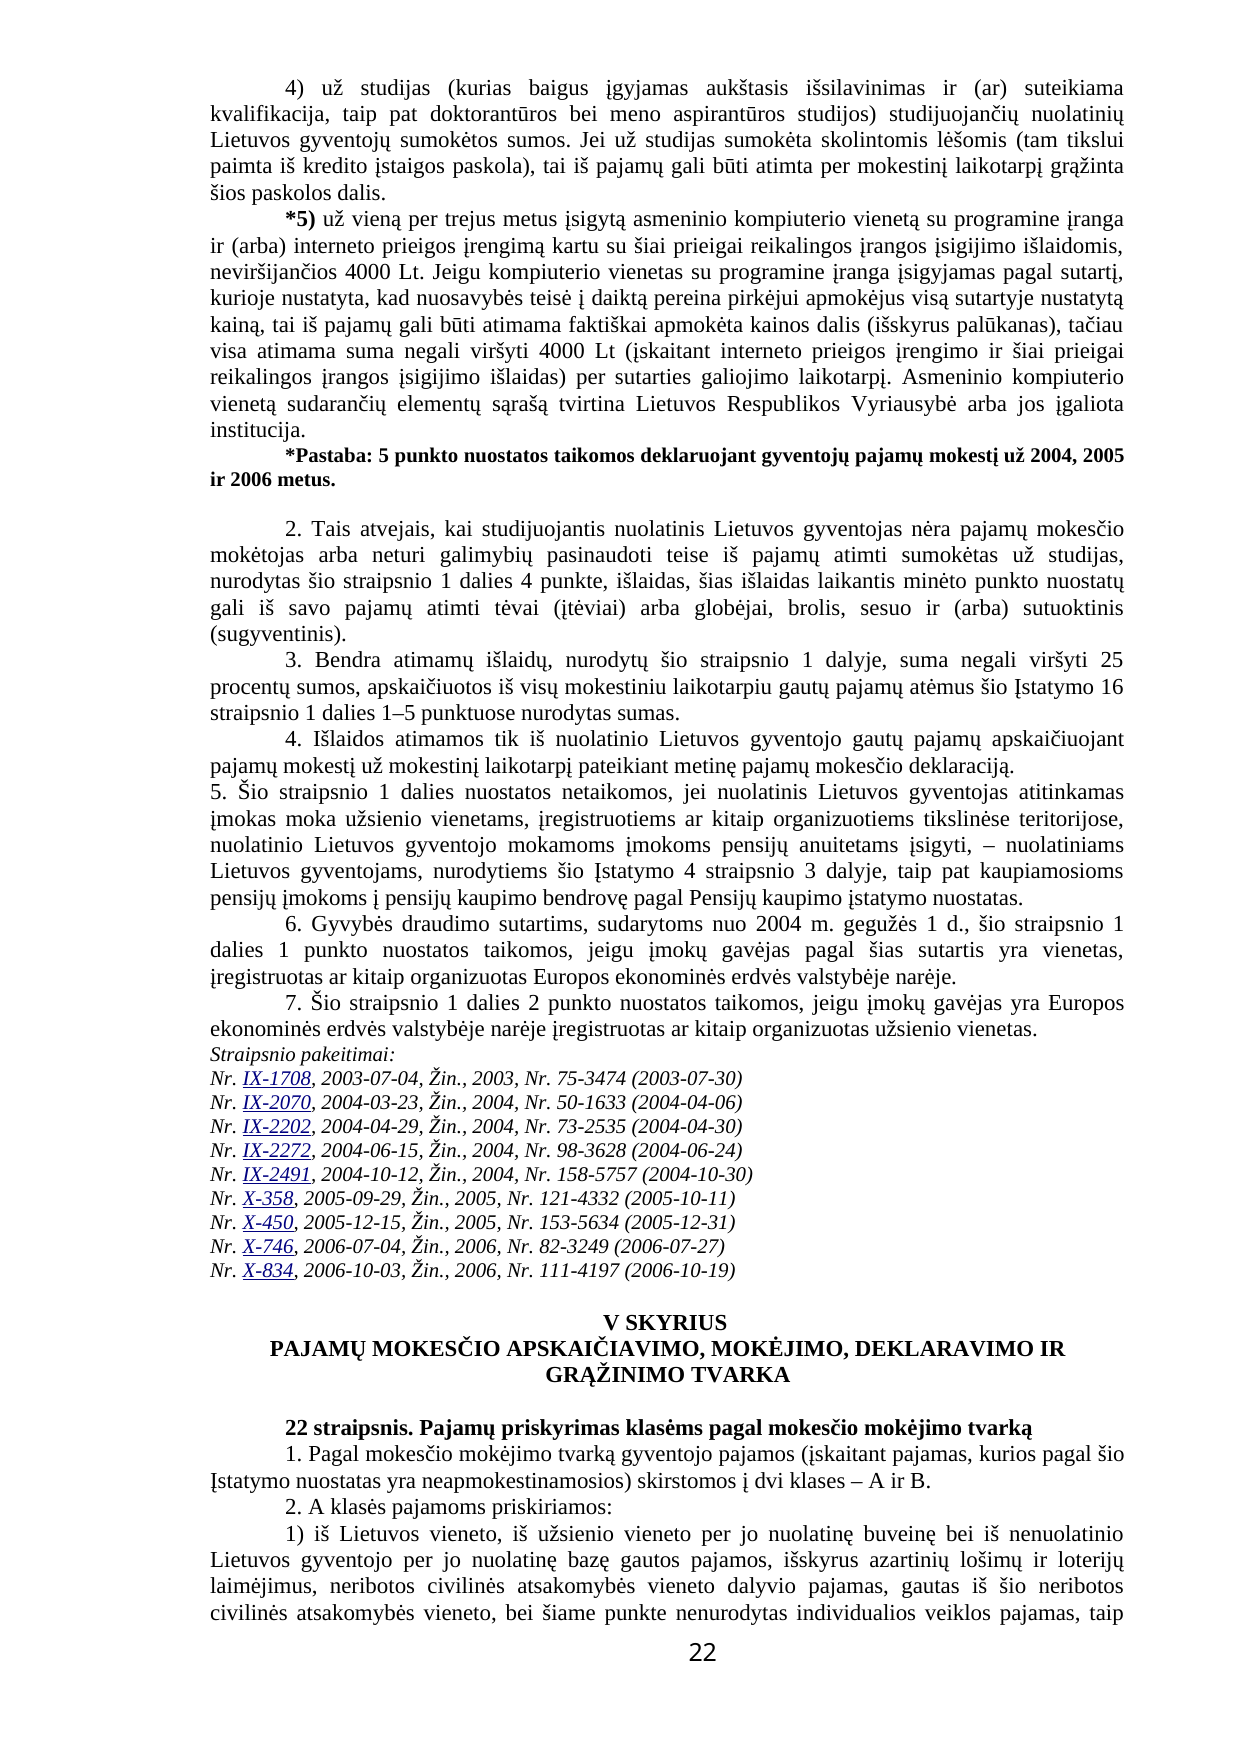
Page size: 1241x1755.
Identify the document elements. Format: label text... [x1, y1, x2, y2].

text Straipsnio pakeitimai: [210, 1042, 1126, 1066]
text V SKYRIUS [210, 1309, 1126, 1335]
text 4) už studijas (kurias baigus įgyjamas aukštasis išsilavinimas ir (ar) suteikiama kvalifikacija, taip pat doktorantūros bei meno aspirantūros studijos) studijuojančių nuolatinių Lietuvos gyventojų sumokėtos sumos. Jei už studijas sumokėta skolintomis lėšomis (tam tikslui paimta iš kredito įstaigos paskola), tai iš pajamų gali būti atimta per mokestinį laikotarpį grąžinta šios paskolos dalis. [210, 73, 1126, 205]
text Nr. X-834, 2006-10-03, Žin., 2006, Nr. 111-4197 (2006-10-19) [210, 1258, 1120, 1282]
text PAJAMŲ MOKESČIO APSKAIČIAVIMO, MOKĖJIMO, DEKLARAVIMO IR GRĄŽINIMO TVARKA [210, 1335, 1126, 1388]
text 2. A klasės pajamoms priskiriamos: [210, 1493, 1126, 1519]
text Nr. IX-2491, 2004-10-12, Žin., 2004, Nr. 158-5757 (2004-10-30) [210, 1162, 1126, 1186]
text 1) iš Lietuvos vieneto, iš užsienio vieneto per jo nuolatinę buveinę bei iš nenuolatinio Lietuvos gyventojo per jo nuolatinę bazę gautos pajamos, išskyrus azartinių lošimų ir loterijų laimėjimus, neribotos civilinės atsakomybės vieneto dalyvio pajamas, gautas iš šio neribotos civilinės atsakomybės vieneto, bei šiame punkte nenurodytas individualios veiklos pajamas, taip [210, 1519, 1126, 1625]
text 3. Bendra atimamų išlaidų, nurodytų šio straipsnio 1 dalyje, suma negali viršyti 25 procentų sumos, apskaičiuotos iš visų mokestiniu laikotarpiu gautų pajamų atėmus šio Įstatymo 16 straipsnio 1 dalies 1–5 punktuose nurodytas sumas. [210, 646, 1126, 726]
text 7. Šio straipsnio 1 dalies 2 punkto nuostatos taikomos, jeigu įmokų gavėjas yra Europos ekonominės erdvės valstybėje narėje įregistruotas ar kitaip organizuotas užsienio vienetas. [210, 989, 1126, 1042]
text 22 straipsnis. Pajamų priskyrimas klasėms pagal mokesčio mokėjimo tvarką [210, 1414, 1126, 1441]
text Nr. IX-1708, 2003-07-04, Žin., 2003, Nr. 75-3474 (2003-07-30) [210, 1066, 1126, 1090]
subtitle 5. Šio straipsnio 1 dalies nuostatos netaikomos, jei nuolatinis Lietuvos gyventojas atitinkamas įmokas moka užsienio vienetams, įregistruotiems ar kitaip organizuotiems tikslinėse teritorijose, nuolatinio Lietuvos gyventojo mokamoms įmokoms pensijų anuitetams įsigyti, – nuolatiniams Lietuvos gyventojams, nurodytiems šio Įstatymo 4 straipsnio 3 dalyje, taip pat kaupiamosioms pensijų įmokoms į pensijų kaupimo bendrovę pagal Pensijų kaupimo įstatymo nuostatas. [210, 778, 1126, 910]
text 1. Pagal mokesčio mokėjimo tvarką gyventojo pajamos (įskaitant pajamas, kurios pagal šio Įstatymo nuostatas yra neapmokestinamosios) skirstomos į dvi klases – A ir B. [210, 1441, 1126, 1493]
text *5) už vieną per trejus metus įsigytą asmeninio kompiuterio vienetą su programine įranga ir (arba) interneto prieigos įrengimą kartu su šiai prieigai reikalingos įrangos įsigijimo išlaidomis, neviršijančios 4000 Lt. Jeigu kompiuterio vienetas su programine įranga įsigyjamas pagal sutartį, kurioje nustatyta, kad nuosavybės teisė į daiktą pereina pirkėjui apmokėjus visą sutartyje nustatytą kainą, tai iš pajamų gali būti atimama faktiškai apmokėta kainos dalis (išskyrus palūkanas), tačiau visa atimama suma negali viršyti 4000 Lt (įskaitant interneto prieigos įrengimo ir šiai prieigai reikalingos įrangos įsigijimo išlaidas) per sutarties galiojimo laikotarpį. Asmeninio kompiuterio vienetą sudarančių elementų sąrašą tvirtina Lietuvos Respublikos Vyriausybė arba jos įgaliota institucija. [210, 205, 1126, 442]
text 4. Išlaidos atimamos tik iš nuolatinio Lietuvos gyventojo gautų pajamų apskaičiuojant pajamų mokestį už mokestinį laikotarpį pateikiant metinę pajamų mokesčio deklaraciją. [210, 726, 1126, 778]
text Nr. X-450, 2005-12-15, Žin., 2005, Nr. 153-5634 (2005-12-31) [210, 1210, 1126, 1234]
text Nr. X-746, 2006-07-04, Žin., 2006, Nr. 82-3249 (2006-07-27) [210, 1234, 1120, 1258]
text Nr. IX-2202, 2004-04-29, Žin., 2004, Nr. 73-2535 (2004-04-30) [210, 1114, 1126, 1138]
text 2. Tais atvejais, kai studijuojantis nuolatinis Lietuvos gyventojas nėra pajamų mokesčio mokėtojas arba neturi galimybių pasinaudoti teise iš pajamų atimti sumokėtas už studijas, nurodytas šio straipsnio 1 dalies 4 punkte, išlaidas, šias išlaidas laikantis minėto punkto nuostatų gali iš savo pajamų atimti tėvai (įtėviai) arba globėjai, brolis, sesuo ir (arba) sutuoktinis (sugyventinis). [210, 515, 1126, 646]
text Nr. IX-2272, 2004-06-15, Žin., 2004, Nr. 98-3628 (2004-06-24) [210, 1138, 1126, 1162]
text *Pastaba: 5 punkto nuostatos taikomos deklaruojant gyventojų pajamų mokestį už 2004, 2005 ir 2006 metus. [210, 442, 1126, 491]
text Nr. X-358, 2005-09-29, Žin., 2005, Nr. 121-4332 (2005-10-11) [210, 1186, 1126, 1210]
text 6. Gyvybės draudimo sutartims, sudarytoms nuo 2004 m. gegužės 1 d., šio straipsnio 1 dalies 1 punkto nuostatos taikomos, jeigu įmokų gavėjas pagal šias sutartis yra vienetas, įregistruotas ar kitaip organizuotas Europos ekonominės erdvės valstybėje narėje. [210, 910, 1126, 989]
text Nr. IX-2070, 2004-03-23, Žin., 2004, Nr. 50-1633 (2004-04-06) [210, 1090, 1126, 1114]
